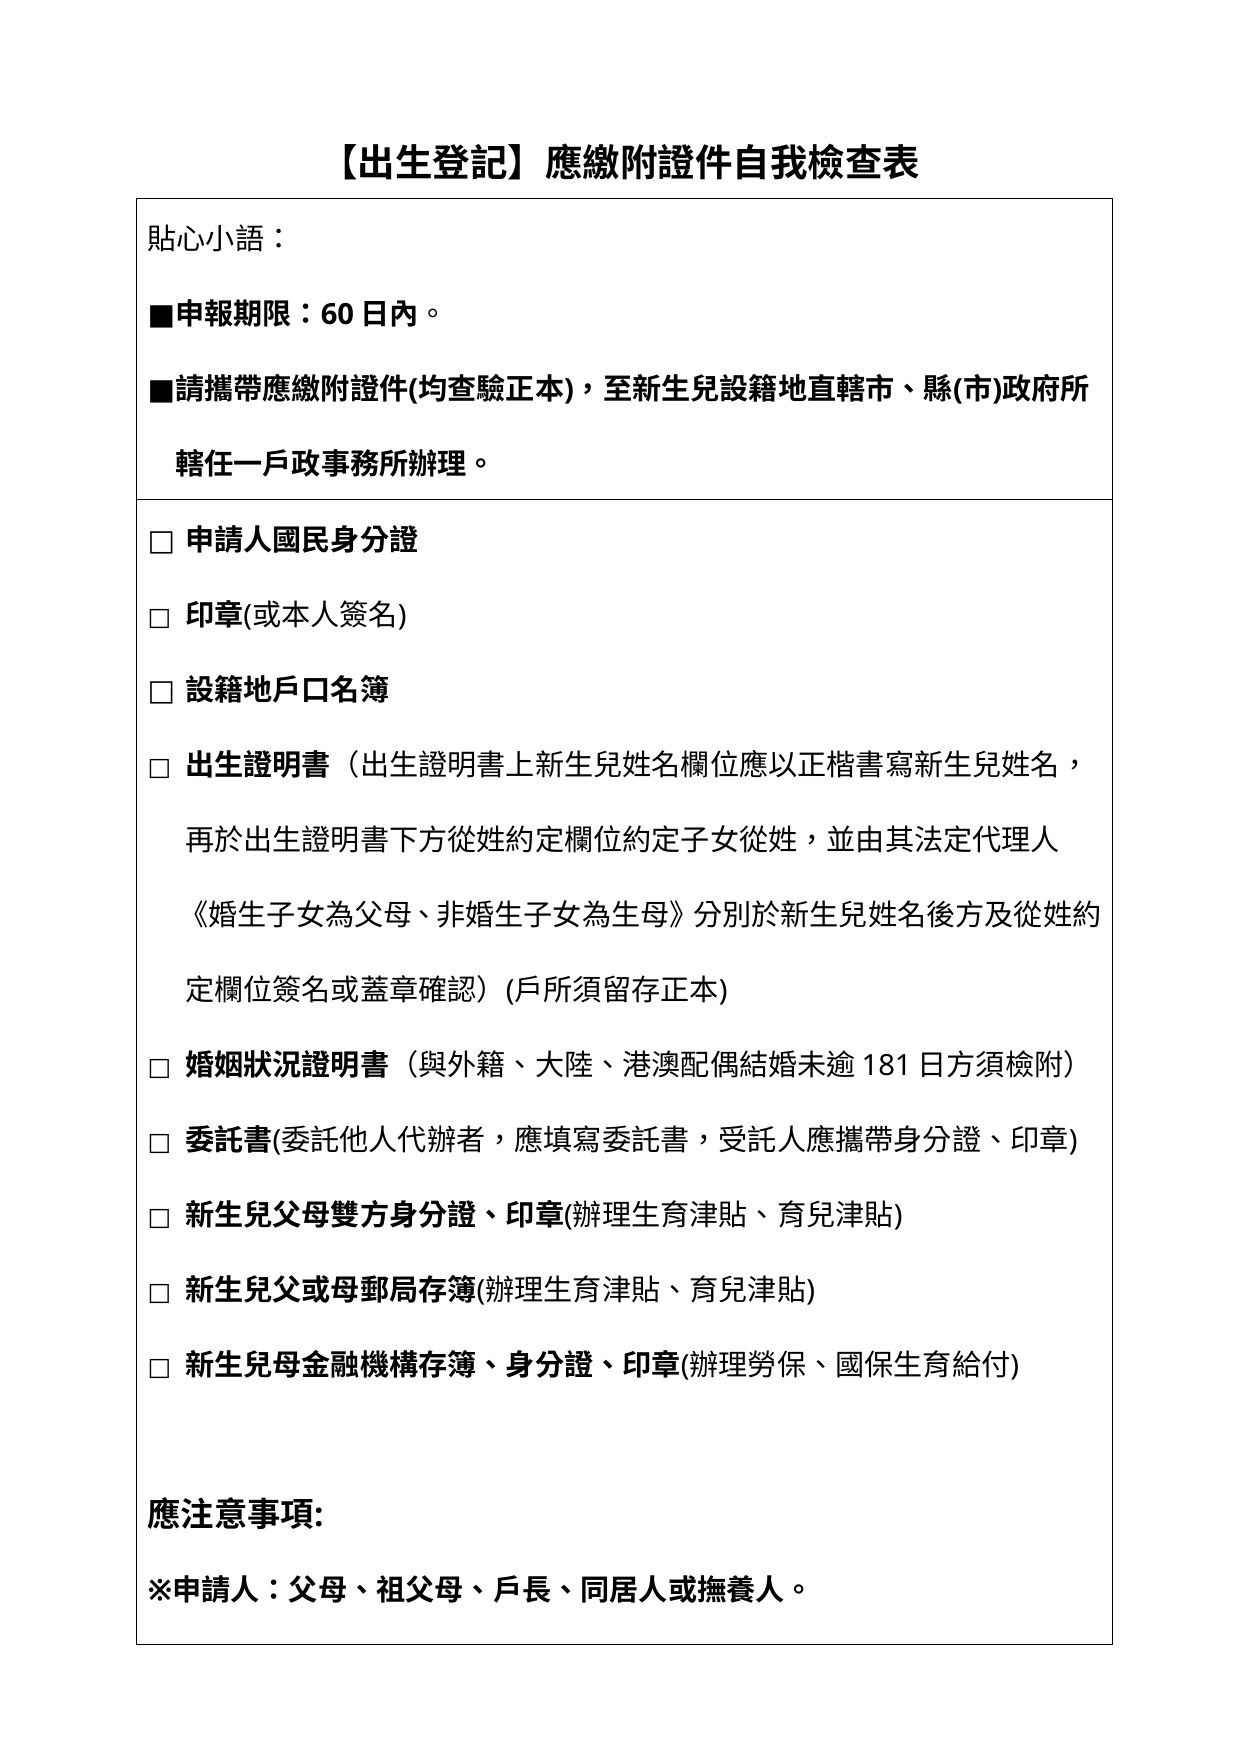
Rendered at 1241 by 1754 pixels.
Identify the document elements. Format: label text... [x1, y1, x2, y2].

text 【出生登記】應繳附證件自我檢查表 [148, 123, 1092, 198]
table_header 貼心小語： ■申報期限：60日內。 ■請攜帶應繳附證件(均查驗正本)，至新生兒設籍地直轄市、縣(市)政府所轄任一戶政事務所辦理。 [137, 199, 1112, 499]
table_cell 申請人國民身分證 印章(或本人簽名) 設籍地戶口名簿 出生證明書（出生證明書上新生兒姓名欄位應以正楷書寫新生兒姓名，再於出生證明書下方從姓約定欄位約定子女從姓，並由其法定代理人《婚生子女為父母、非婚生子女為生母》分別於新生兒姓名後方及從姓約定欄位簽名或蓋章確認）(戶所須留存正本) 婚姻狀況證明書（與外籍、大陸、港澳配偶結婚未逾181日方須檢附） 委託書(委託他人代辦者，應填寫委託書，受託人應攜帶身分證、印章) 新生兒父母雙方身分證、印章(辦理生育津貼、育兒津貼) 新生兒父或母郵局存簿(辦理生育津貼、育兒津貼) 新生兒母金融機構存簿、身分證、印章(辦理勞保、國保生育給付) 應注意事項: ※申請人：父母、祖父母、戶長、同居人或撫養人。 [137, 500, 1112, 1644]
